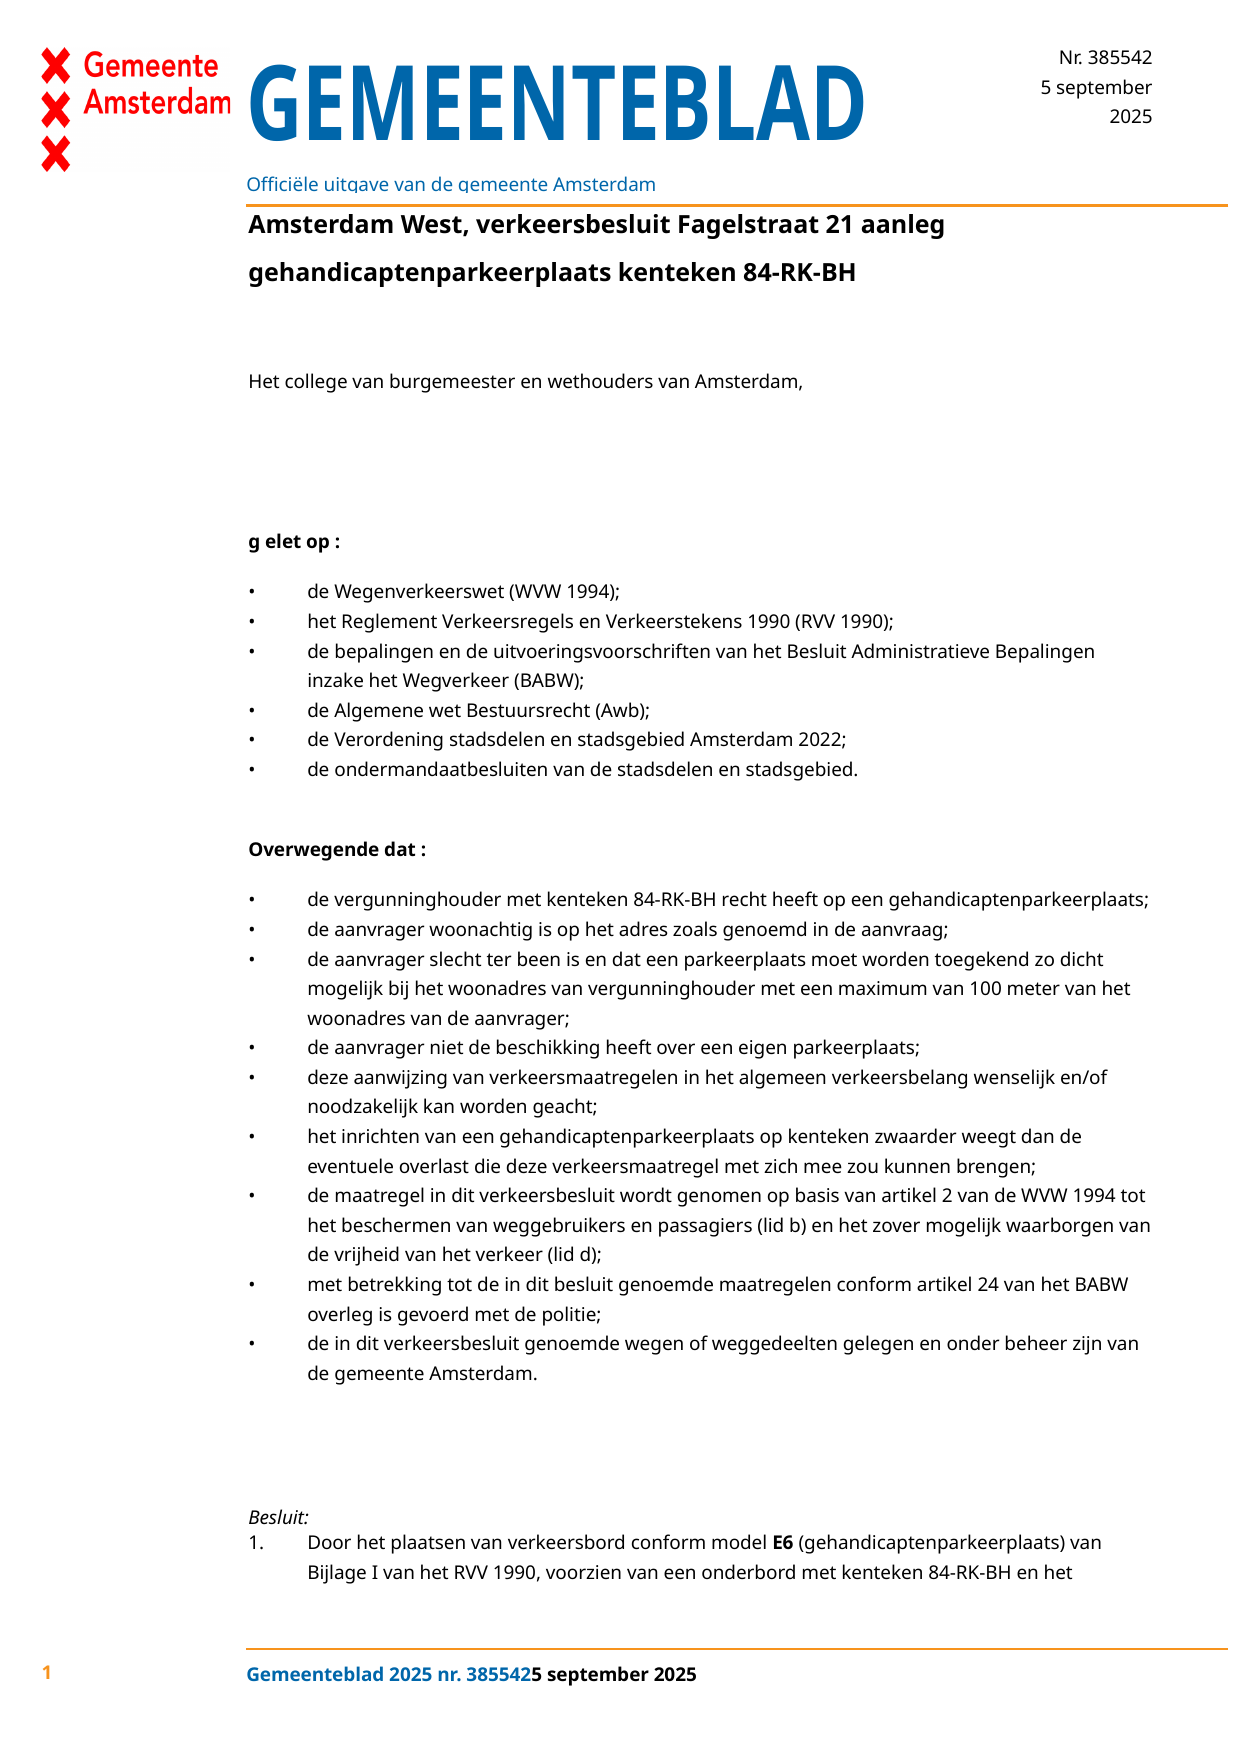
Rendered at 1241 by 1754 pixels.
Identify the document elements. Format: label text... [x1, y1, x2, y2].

list de Verordening stadsdelen en stadsgebied Amsterdam 2022; [248, 727, 1152, 752]
list de aanvrager slecht ter been is en dat een parkeerplaats moet worden toegekend zo dicht mogelijk bij het woonadres van vergunninghouder met een maximum van 100 meter van het woonadres van de aanvrager; [248, 946, 1152, 1031]
list de ondermandaatbesluiten van de stadsdelen en stadsgebied. [248, 756, 1152, 782]
list met betrekking tot de in dit besluit genoemde maatregelen conform artikel 24 van het BABW overleg is gevoerd met de politie; [248, 1271, 1152, 1326]
list deze aanwijzing van verkeersmaatregelen in het algemeen verkeersbelang wenselijk en/of noodzakelijk kan worden geacht; [248, 1064, 1152, 1119]
list de in dit verkeersbesluit genoemde wegen of weggedeelten gelegen en onder beheer zijn van de gemeente Amsterdam. [248, 1330, 1152, 1386]
picture [41, 47, 231, 172]
list Door het plaatsen van verkeersbord conform model E6 (gehandicaptenparkeerplaats) van Bijlage I van het RVV 1990, voorzien van een onderbord met kenteken 84-RK-BH en het [248, 1529, 1152, 1585]
list het Reglement Verkeersregels en Verkeerstekens 1990 (RVV 1990); [248, 608, 1152, 634]
list de Wegenverkeerswet (WVW 1994); [248, 579, 1152, 604]
text Amsterdam West, verkeersbesluit Fagelstraat 21 aanleg gehandicaptenparkeerplaats kenteken 84-RK-BH [248, 207, 1152, 288]
list de vergunninghouder met kenteken 84-RK-BH recht heeft op een gehandicaptenparkeerplaats; [248, 887, 1152, 912]
text Besluit: [248, 1504, 1152, 1529]
list de maatregel in dit verkeersbesluit wordt genomen op basis van artikel 2 van de WVW 1994 tot het beschermen van weggebruikers en passagiers (lid b) en het zover mogelijk waarborgen van de vrijheid van het verkeer (lid d); [248, 1182, 1152, 1267]
text Overwegende dat : [248, 836, 1152, 862]
list het inrichten van een gehandicaptenparkeerplaats op kenteken zwaarder weegt dan de eventuele overlast die deze verkeersmaatregel met zich mee zou kunnen brengen; [248, 1123, 1152, 1178]
list de aanvrager woonachtig is op het adres zoals genoemd in de aanvraag; [248, 916, 1152, 942]
text g elet op : [248, 528, 1152, 554]
list de bepalingen en de uitvoeringsvoorschriften van het Besluit Administratieve Bepalingen inzake het Wegverkeer (BABW); [248, 638, 1152, 693]
list de aanvrager niet de beschikking heeft over een eigen parkeerplaats; [248, 1034, 1152, 1060]
text Het college van burgemeester en wethouders van Amsterdam, [248, 368, 1152, 394]
list de Algemene wet Bestuursrecht (Awb); [248, 697, 1152, 723]
